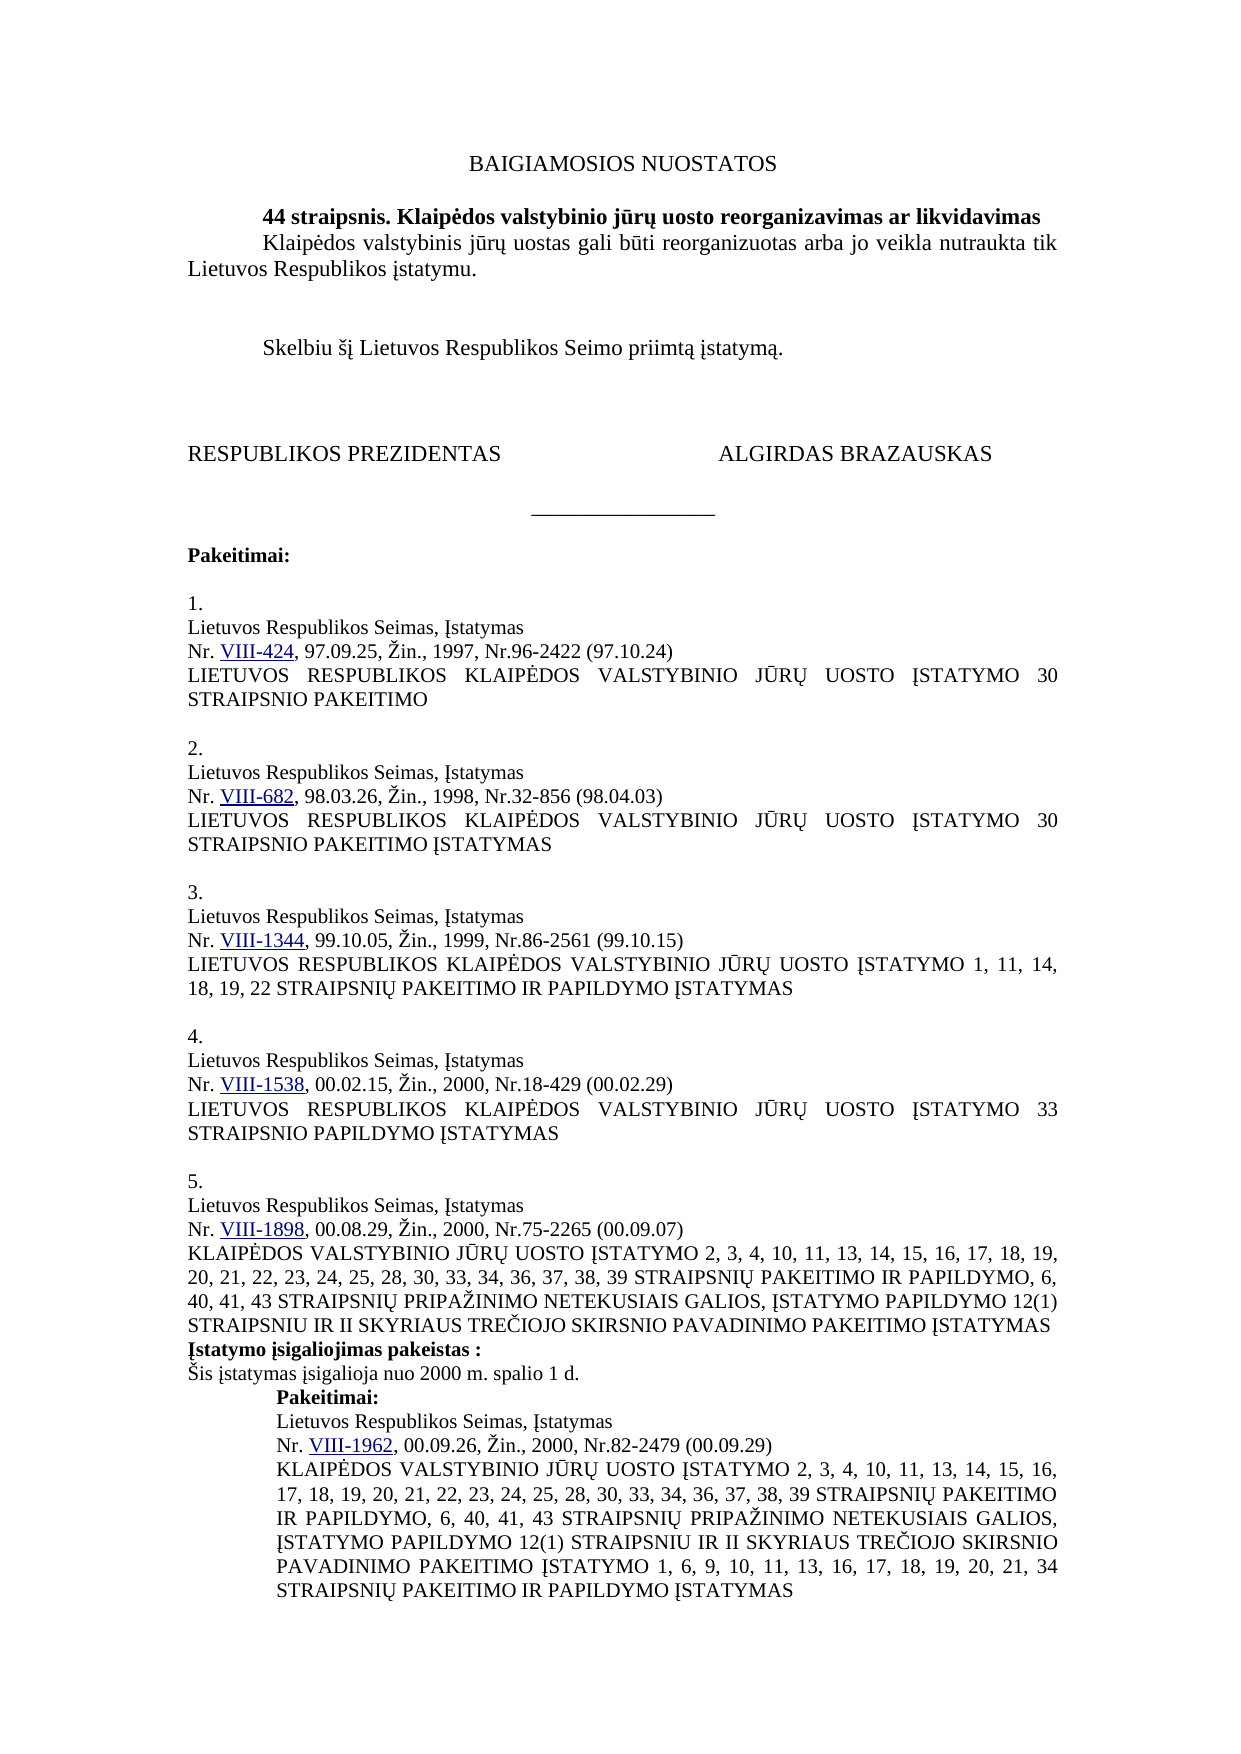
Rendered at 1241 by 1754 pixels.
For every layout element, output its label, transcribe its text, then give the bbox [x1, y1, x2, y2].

text Pakeitimai: [187, 543, 1059, 567]
text Šis įstatymas įsigalioja nuo 2000 m. spalio 1 d. [187, 1361, 1059, 1385]
text Nr. VIII-424, 97.09.25, Žin., 1997, Nr.96-2422 (97.10.24) [187, 639, 1059, 663]
text Lietuvos Respublikos Seimas, Įstatymas [187, 1409, 1059, 1433]
text RESPUBLIKOS PREZIDENTAS ALGIRDAS BRAZAUSKAS [187, 440, 1059, 466]
text ________________ [187, 493, 1059, 519]
text 2. [187, 736, 1059, 759]
text Skelbiu šį Lietuvos Respublikos Seimo priimtą įstatymą. [187, 334, 1059, 361]
text Lietuvos Respublikos Seimas, Įstatymas [187, 904, 1059, 928]
text Nr. VIII-1344, 99.10.05, Žin., 1999, Nr.86-2561 (99.10.15) [187, 928, 1059, 952]
text 44 straipsnis. Klaipėdos valstybinio jūrų uosto reorganizavimas ar likvidavimas [187, 203, 1059, 229]
text 5. [187, 1169, 1059, 1193]
text LIETUVOS RESPUBLIKOS KLAIPĖDOS VALSTYBINIO JŪRŲ UOSTO ĮSTATYMO 30 STRAIPSNIO PAKEITIMO [187, 663, 1059, 711]
text Nr. VIII-1898, 00.08.29, Žin., 2000, Nr.75-2265 (00.09.07) [187, 1217, 1059, 1241]
text 3. [187, 880, 1059, 904]
text LIETUVOS RESPUBLIKOS KLAIPĖDOS VALSTYBINIO JŪRŲ UOSTO ĮSTATYMO 1, 11, 14, 18, 19, 22 STRAIPSNIŲ PAKEITIMO IR PAPILDYMO ĮSTATYMAS [187, 952, 1059, 1000]
text Lietuvos Respublikos Seimas, Įstatymas [187, 1048, 1059, 1072]
text KLAIPĖDOS VALSTYBINIO JŪRŲ UOSTO ĮSTATYMO 2, 3, 4, 10, 11, 13, 14, 15, 16, 17, 18, 19, 20, 21, 22, 23, 24, 25, 28, 30, 33, 34, 36, 37, 38, 39 STRAIPSNIŲ PAKEITIMO IR PAPILDYMO, 6, 40, 41, 43 STRAIPSNIŲ PRIPAŽINIMO NETEKUSIAIS GALIOS, ĮSTATYMO PAPILDYMO 12(1) STRAIPSNIU IR II SKYRIAUS TREČIOJO SKIRSNIO PAVADINIMO PAKEITIMO ĮSTATYMAS [187, 1241, 1059, 1337]
text Lietuvos Respublikos Seimas, Įstatymas [187, 759, 1059, 784]
text LIETUVOS RESPUBLIKOS KLAIPĖDOS VALSTYBINIO JŪRŲ UOSTO ĮSTATYMO 33 STRAIPSNIO PAPILDYMO ĮSTATYMAS [187, 1096, 1059, 1144]
text Lietuvos Respublikos Seimas, Įstatymas [187, 615, 1059, 639]
text 1. [187, 591, 1059, 615]
text BAIGIAMOSIOS NUOSTATOS [187, 150, 1059, 176]
text Lietuvos Respublikos Seimas, Įstatymas [187, 1193, 1059, 1217]
text Nr. VIII-682, 98.03.26, Žin., 1998, Nr.32-856 (98.04.03) [187, 784, 1059, 808]
text KLAIPĖDOS VALSTYBINIO JŪRŲ UOSTO ĮSTATYMO 2, 3, 4, 10, 11, 13, 14, 15, 16, 17, 18, 19, 20, 21, 22, 23, 24, 25, 28, 30, 33, 34, 36, 37, 38, 39 STRAIPSNIŲ PAKEITIMO IR PAPILDYMO, 6, 40, 41, 43 STRAIPSNIŲ PRIPAŽINIMO NETEKUSIAIS GALIOS, ĮSTATYMO PAPILDYMO 12(1) STRAIPSNIU IR II SKYRIAUS TREČIOJO SKIRSNIO PAVADINIMO PAKEITIMO ĮSTATYMO 1, 6, 9, 10, 11, 13, 16, 17, 18, 19, 20, 21, 34 STRAIPSNIŲ PAKEITIMO IR PAPILDYMO ĮSTATYMAS [276, 1457, 1059, 1602]
text Pakeitimai: [187, 1385, 1059, 1409]
text Nr. VIII-1538, 00.02.15, Žin., 2000, Nr.18-429 (00.02.29) [187, 1072, 1059, 1096]
text Klaipėdos valstybinis jūrų uostas gali būti reorganizuotas arba jo veikla nutraukta tik Lietuvos Respublikos įstatymu. [187, 229, 1059, 282]
text LIETUVOS RESPUBLIKOS KLAIPĖDOS VALSTYBINIO JŪRŲ UOSTO ĮSTATYMO 30 STRAIPSNIO PAKEITIMO ĮSTATYMAS [187, 808, 1059, 856]
text 4. [187, 1024, 1059, 1048]
text Įstatymo įsigaliojimas pakeistas : [187, 1337, 1059, 1361]
text Nr. VIII-1962, 00.09.26, Žin., 2000, Nr.82-2479 (00.09.29) [187, 1433, 1059, 1457]
